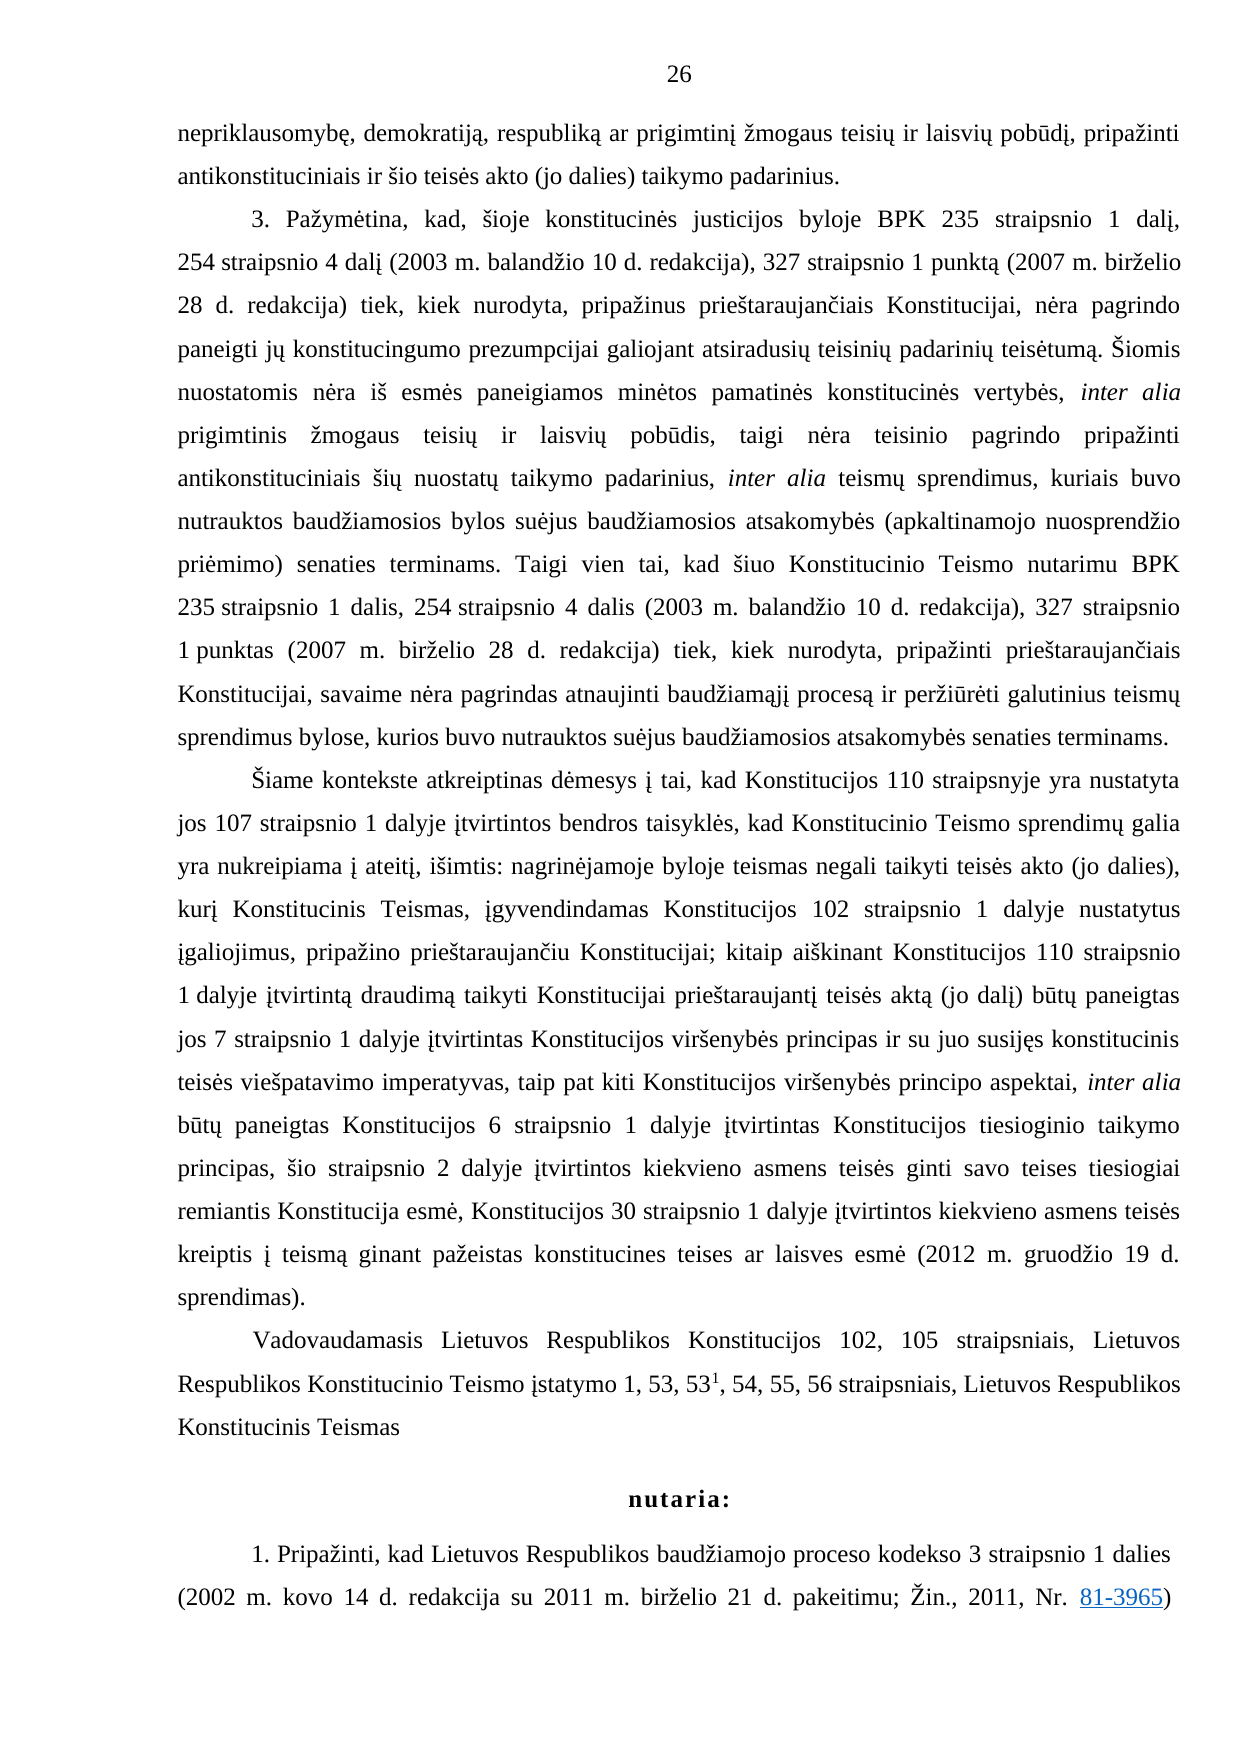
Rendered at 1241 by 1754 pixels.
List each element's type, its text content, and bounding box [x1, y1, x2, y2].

text 3. Pažymėtina, kad, šioje konstitucinės justicijos byloje BPK 235 straipsnio 1 dalį, 254 straipsnio 4 dalį (2003 m. balandžio 10 d. redakcija), 327 straipsnio 1 punktą (2007 m. birželio 28 d. redakcija) tiek, kiek nurodyta, pripažinus prieštaraujančiais Konstitucijai, nėra pagrindo paneigti jų konstitucingumo prezumpcijai galiojant atsiradusių teisinių padarinių teisėtumą. Šiomis nuostatomis nėra iš esmės paneigiamos minėtos pamatinės konstitucinės vertybės, inter alia prigimtinis žmogaus teisių ir laisvių pobūdis, taigi nėra teisinio pagrindo pripažinti antikonstituciniais šių nuostatų taikymo padarinius, inter alia teismų sprendimus, kuriais buvo nutrauktos baudžiamosios bylos suėjus baudžiamosios atsakomybės (apkaltinamojo nuosprendžio priėmimo) senaties terminams. Taigi vien tai, kad šiuo Konstitucinio Teismo nutarimu BPK 235 straipsnio 1 dalis, 254 straipsnio 4 dalis (2003 m. balandžio 10 d. redakcija), 327 straipsnio 1 punktas (2007 m. birželio 28 d. redakcija) tiek, kiek nurodyta, pripažinti prieštaraujančiais Konstitucijai, savaime nėra pagrindas atnaujinti baudžiamąjį procesą ir peržiūrėti galutinius teismų sprendimus bylose, kurios buvo nutrauktos suėjus baudžiamosios atsakomybės senaties terminams. [177, 204, 1181, 751]
text Vadovaudamasis Lietuvos Respublikos Konstitucijos 102, 105 straipsniais, Lietuvos Respublikos Konstitucinio Teismo įstatymo 1, 53, 531, 54, 55, 56 straipsniais, Lietuvos Respublikos Konstitucinis Teismas [177, 1326, 1181, 1441]
text Šiame kontekste atkreiptinas dėmesys į tai, kad Konstitucijos 110 straipsnyje yra nustatyta jos 107 straipsnio 1 dalyje įtvirtintos bendros taisyklės, kad Konstitucinio Teismo sprendimų galia yra nukreipiama į ateitį, išimtis: nagrinėjamoje byloje teismas negali taikyti teisės akto (jo dalies), kurį Konstitucinis Teismas, įgyvendindamas Konstitucijos 102 straipsnio 1 dalyje nustatytus įgaliojimus, pripažino prieštaraujančiu Konstitucijai; kitaip aiškinant Konstitucijos 110 straipsnio 1 dalyje įtvirtintą draudimą taikyti Konstitucijai prieštaraujantį teisės aktą (jo dalį) būtų paneigtas jos 7 straipsnio 1 dalyje įtvirtintas Konstitucijos viršenybės principas ir su juo susijęs konstitucinis teisės viešpatavimo imperatyvas, taip pat kiti Konstitucijos viršenybės principo aspektai, inter alia būtų paneigtas Konstitucijos 6 straipsnio 1 dalyje įtvirtintas Konstitucijos tiesioginio taikymo principas, šio straipsnio 2 dalyje įtvirtintos kiekvieno asmens teisės ginti savo teises tiesiogiai remiantis Konstitucija esmė, Konstitucijos 30 straipsnio 1 dalyje įtvirtintos kiekvieno asmens teisės kreiptis į teismą ginant pažeistas konstitucines teises ar laisves esmė (2012 m. gruodžio 19 d. sprendimas). [177, 765, 1181, 1311]
text nepriklausomybę, demokratiją, respubliką ar prigimtinį žmogaus teisių ir laisvių pobūdį, pripažinti antikonstituciniais ir šio teisės akto (jo dalies) taikymo padarinius. [177, 118, 1181, 190]
text nutaria: [177, 1484, 1181, 1512]
text 1. Pripažinti, kad Lietuvos Respublikos baudžiamojo proceso kodekso 3 straipsnio 1 dalies (2002 m. kovo 14 d. redakcija su 2011 m. birželio 21 d. pakeitimu; Žin., 2011, Nr. 81-3965) [177, 1539, 1171, 1611]
